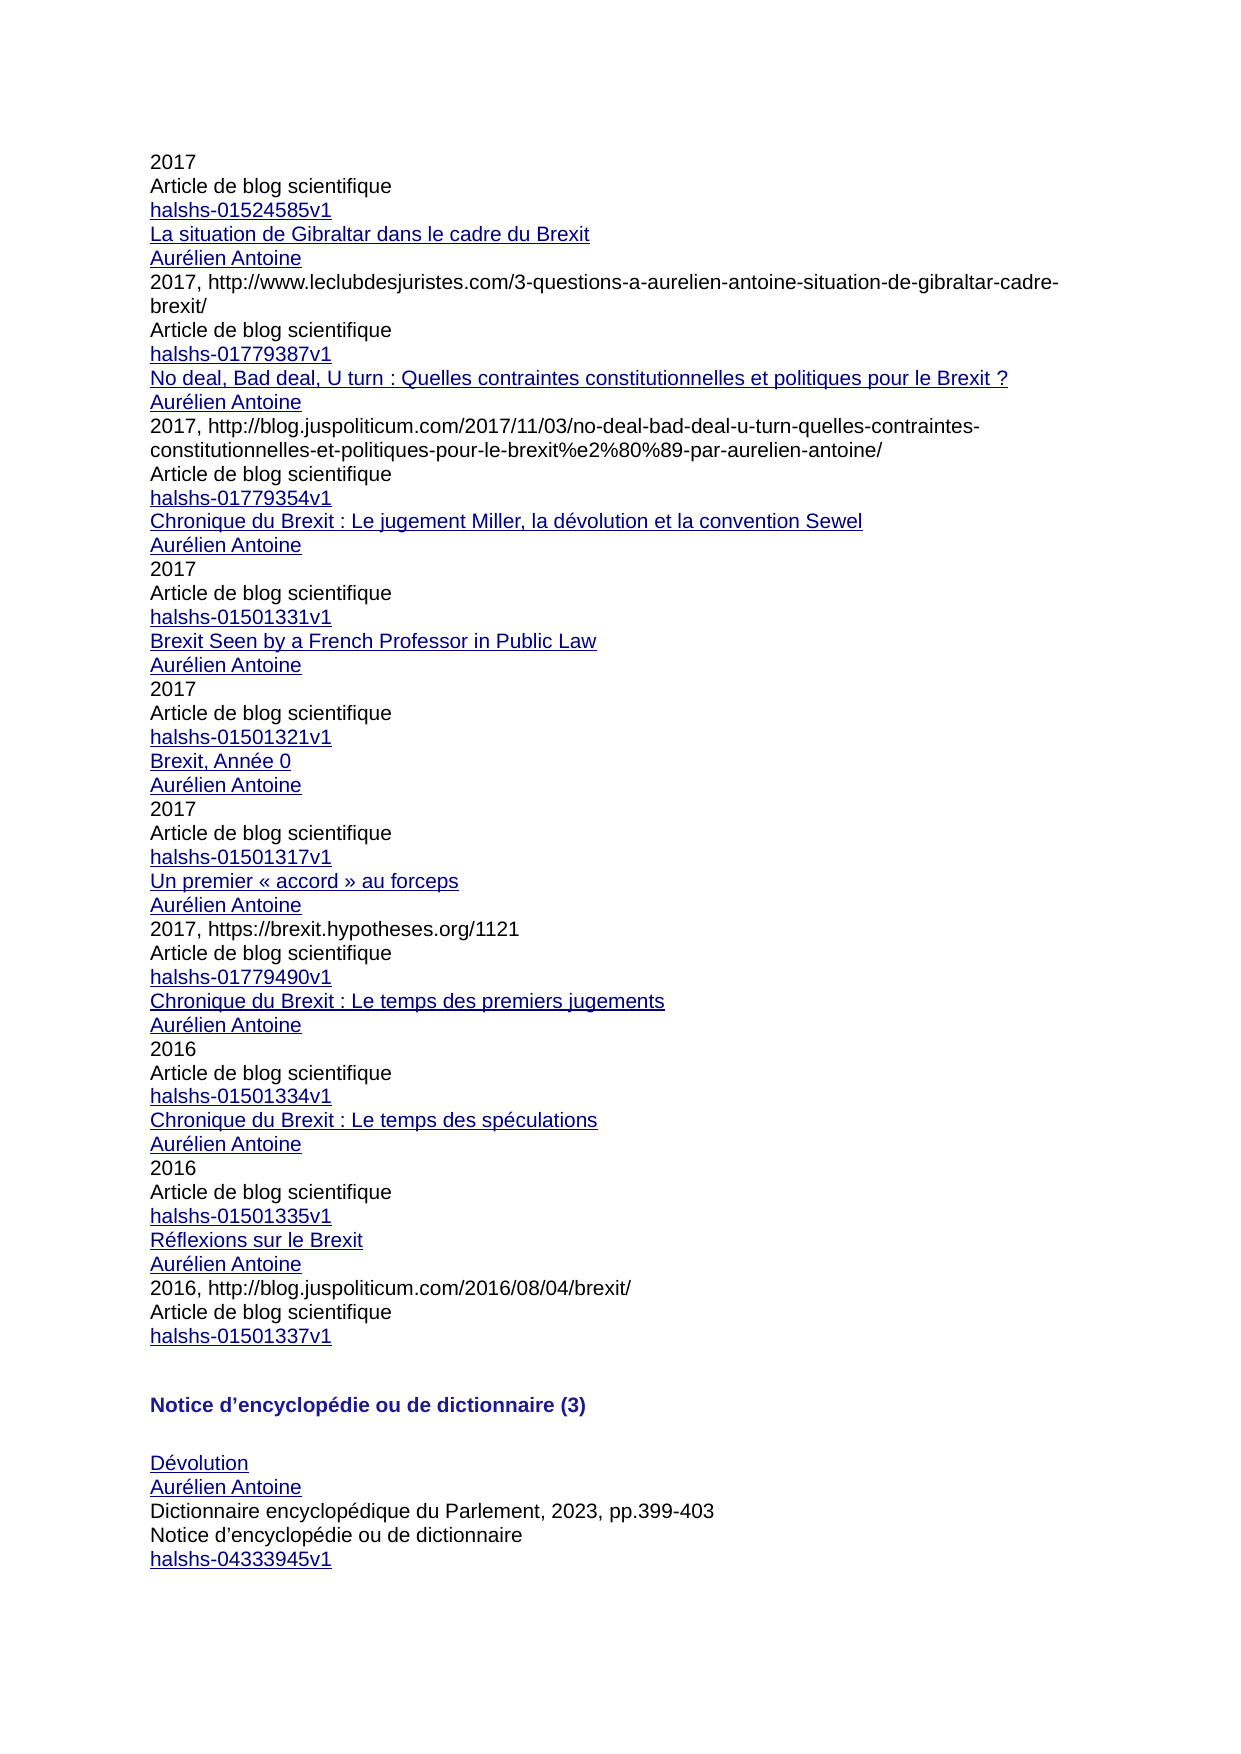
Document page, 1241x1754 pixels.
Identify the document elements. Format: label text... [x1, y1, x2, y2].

table_cell La situation de Gibraltar dans le cadre du Brexit Aurélien Antoine 2017, http://www.leclubdesjuristes.com/3-questions-a-aurelien-antoine-situation-de-gibraltar-cadre-brexit/ Article de blog scientifique halshs-01779387v1 [150, 222, 1090, 366]
table_cell Chronique du Brexit : Le temps des premiers jugements Aurélien Antoine 2016 Article de blog scientifique halshs-01501334v1 [150, 989, 1090, 1108]
table_cell Un premier « accord » au forceps Aurélien Antoine 2017, https://brexit.hypotheses.org/1121 Article de blog scientifique halshs-01779490v1 [150, 869, 1090, 988]
table_cell Chronique du Brexit : Le temps des spéculations Aurélien Antoine 2016 Article de blog scientifique halshs-01501335v1 [150, 1108, 1090, 1228]
table_cell No deal, Bad deal, U turn : Quelles contraintes constitutionnelles et politiques pour le Brexit ? Aurélien Antoine 2017, http://blog.juspoliticum.com/2017/11/03/no-deal-bad-deal-u-turn-quelles-contraintes-constitutionnelles-et-politiques-pour-le-brexit%e2%80%89-par-aurelien-antoine/ Article de blog scientifique halshs-01779354v1 [150, 366, 1090, 509]
table_header Dévolution Aurélien Antoine Dictionnaire encyclopédique du Parlement, 2023, pp.399-403 Notice d’encyclopédie ou de dictionnaire halshs-04333945v1 [150, 1451, 1090, 1571]
table_cell Réflexions sur le Brexit Aurélien Antoine 2016, http://blog.juspoliticum.com/2016/08/04/brexit/ Article de blog scientifique halshs-01501337v1 [150, 1228, 1090, 1348]
subtitle Notice d’encyclopédie ou de dictionnaire (3) [150, 1393, 1090, 1417]
table_cell 2017 Article de blog scientifique halshs-01524585v1 [150, 150, 1090, 222]
table_cell Chronique du Brexit : Le jugement Miller, la dévolution et la convention Sewel Aurélien Antoine 2017 Article de blog scientifique halshs-01501331v1 [150, 509, 1090, 629]
table_cell Brexit Seen by a French Professor in Public Law Aurélien Antoine 2017 Article de blog scientifique halshs-01501321v1 [150, 629, 1090, 749]
table_cell Brexit, Année 0 Aurélien Antoine 2017 Article de blog scientifique halshs-01501317v1 [150, 749, 1090, 869]
